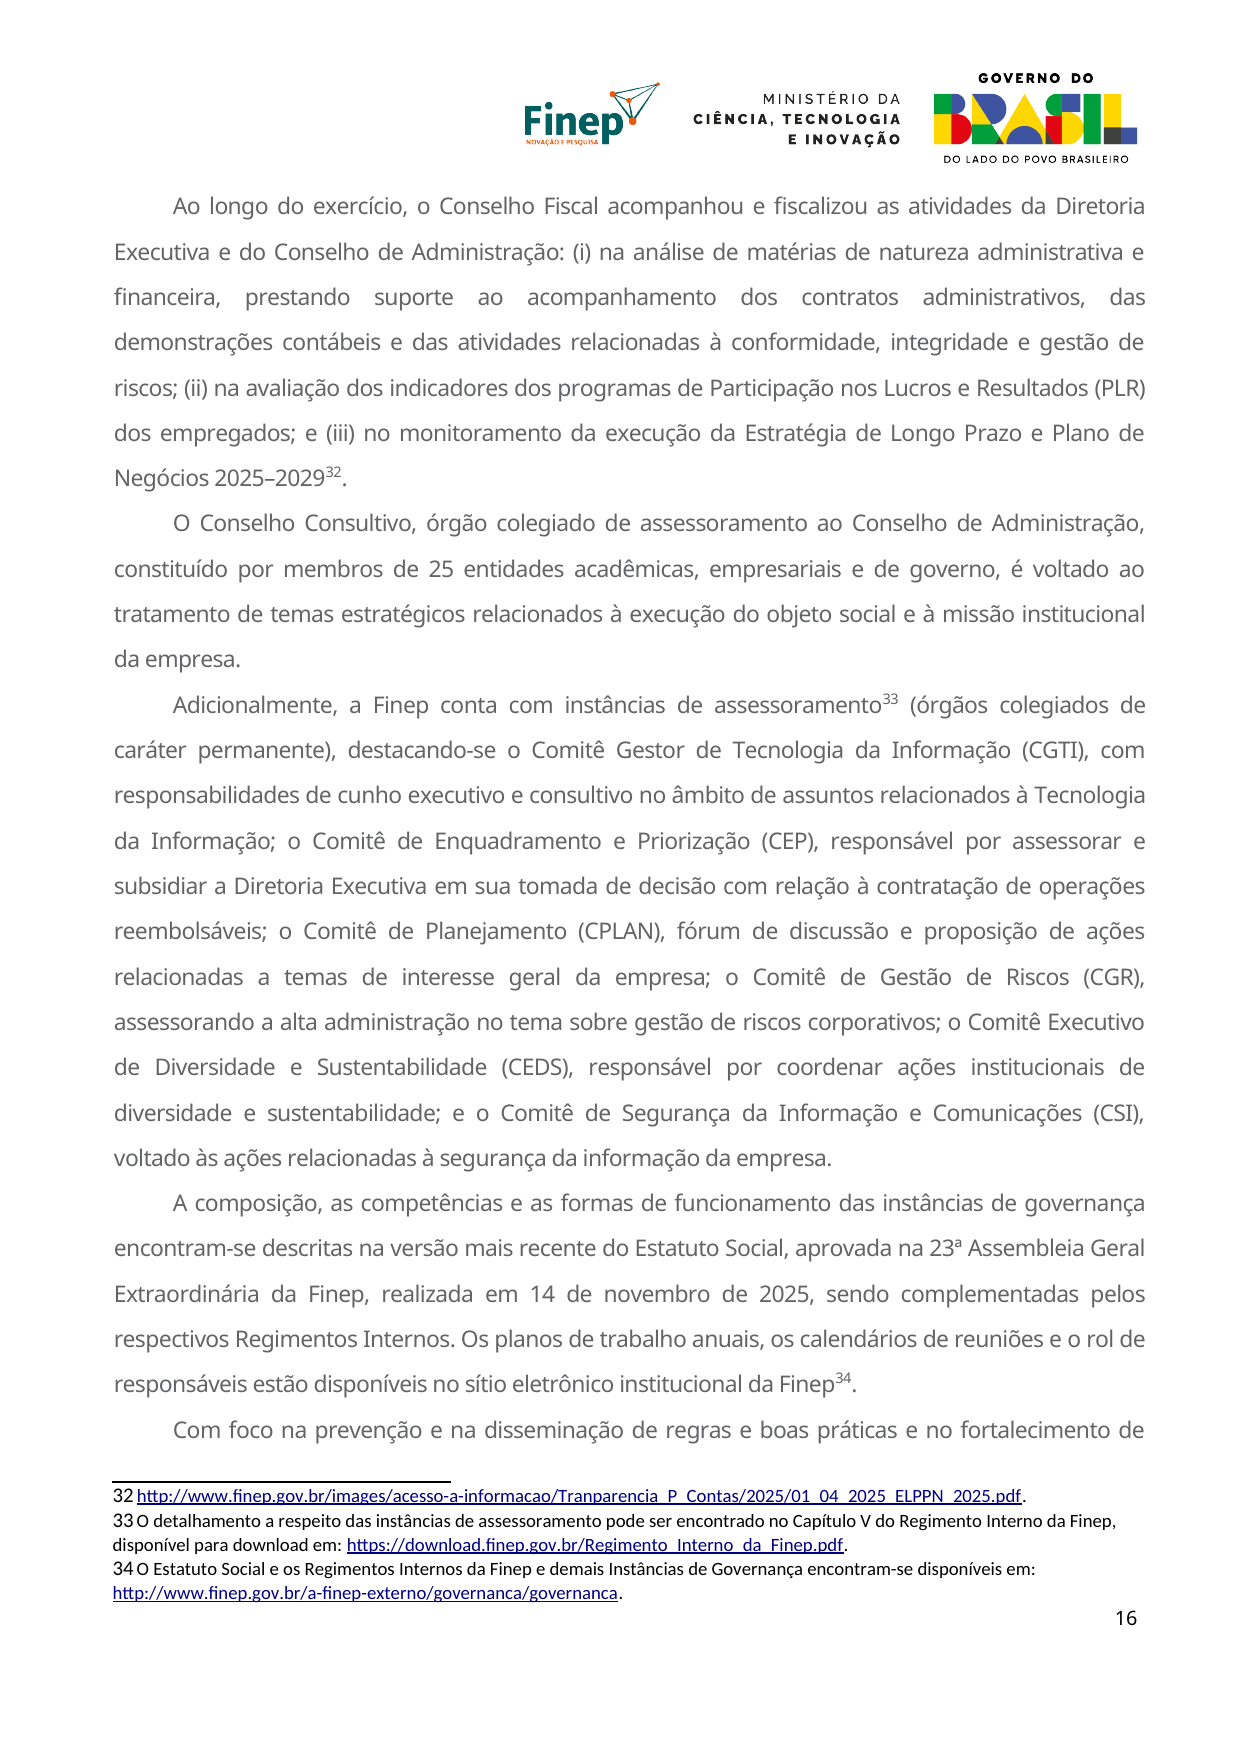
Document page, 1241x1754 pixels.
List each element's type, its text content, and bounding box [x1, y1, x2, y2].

text O detalhamento a respeito das instâncias de assessoramento pode ser encontrado no Capítulo V do Regimento Interno da Finep, disponível para download em: https://download.finep.gov.br/Regimento_Interno_da_Finep.pdf. [112, 1507, 1137, 1556]
text Adicionalmente, a Finep conta com instâncias de assessoramento (órgãos colegiados de caráter permanente), destacando-se o Comitê Gestor de Tecnologia da Informação (CGTI), com responsabilidades de cunho executivo e consultivo no âmbito de assuntos relacionados à Tecnologia da Informação; o Comitê de Enquadramento e Priorização (CEP), responsável por assessorar e subsidiar a Diretoria Executiva em sua tomada de decisão com relação à contratação de operações reembolsáveis; o Comitê de Planejamento (CPLAN), fórum de discussão e proposição de ações relacionadas a temas de interesse geral da empresa; o Comitê de Gestão de Riscos (CGR), assessorando a alta administração no tema sobre gestão de riscos corporativos; o Comitê Executivo de Diversidade e Sustentabilidade (CEDS), responsável por coordenar ações institucionais de diversidade e sustentabilidade; e o Comitê de Segurança da Informação e Comunicações (CSI), voltado às ações relacionadas à segurança da informação da empresa. [114, 689, 1146, 1173]
text Com foco na prevenção e na disseminação de regras e boas práticas e no fortalecimento de [114, 1414, 1146, 1445]
text http://www.finep.gov.br/images/acesso-a-informacao/Tranparencia_P_Contas/2025/01_04_2025_ELPPN_2025.pdf. [112, 1482, 1137, 1507]
text A composição, as competências e as formas de funcionamento das instâncias de governança encontram-se descritas na versão mais recente do Estatuto Social, aprovada na 23ª Assembleia Geral Extraordinária da Finep, realizada em 14 de novembro de 2025, sendo complementadas pelos respectivos Regimentos Internos. Os planos de trabalho anuais, os calendários de reuniões e o rol de responsáveis estão disponíveis no sítio eletrônico institucional da Finep. [114, 1187, 1146, 1399]
text O Estatuto Social e os Regimentos Internos da Finep e demais Instâncias de Governança encontram-se disponíveis em: http://www.finep.gov.br/a-finep-externo/governanca/governanca. [112, 1556, 1137, 1604]
text O Conselho Consultivo, órgão colegiado de assessoramento ao Conselho de Administração, constituído por membros de 25 entidades acadêmicas, empresariais e de governo, é voltado ao tratamento de temas estratégicos relacionados à execução do objeto social e à missão institucional da empresa. [114, 507, 1146, 674]
text Ao longo do exercício, o Conselho Fiscal acompanhou e fiscalizou as atividades da Diretoria Executiva e do Conselho de Administração: (i) na análise de matérias de natureza administrativa e financeira, prestando suporte ao acompanhamento dos contratos administrativos, das demonstrações contábeis e das atividades relacionadas à conformidade, integridade e gestão de riscos; (ii) na avaliação dos indicadores dos programas de Participação nos Lucros e Resultados (PLR) dos empregados; e (iii) no monitoramento da execução da Estratégia de Longo Prazo e Plano de Negócios 2025–2029. [114, 190, 1146, 493]
